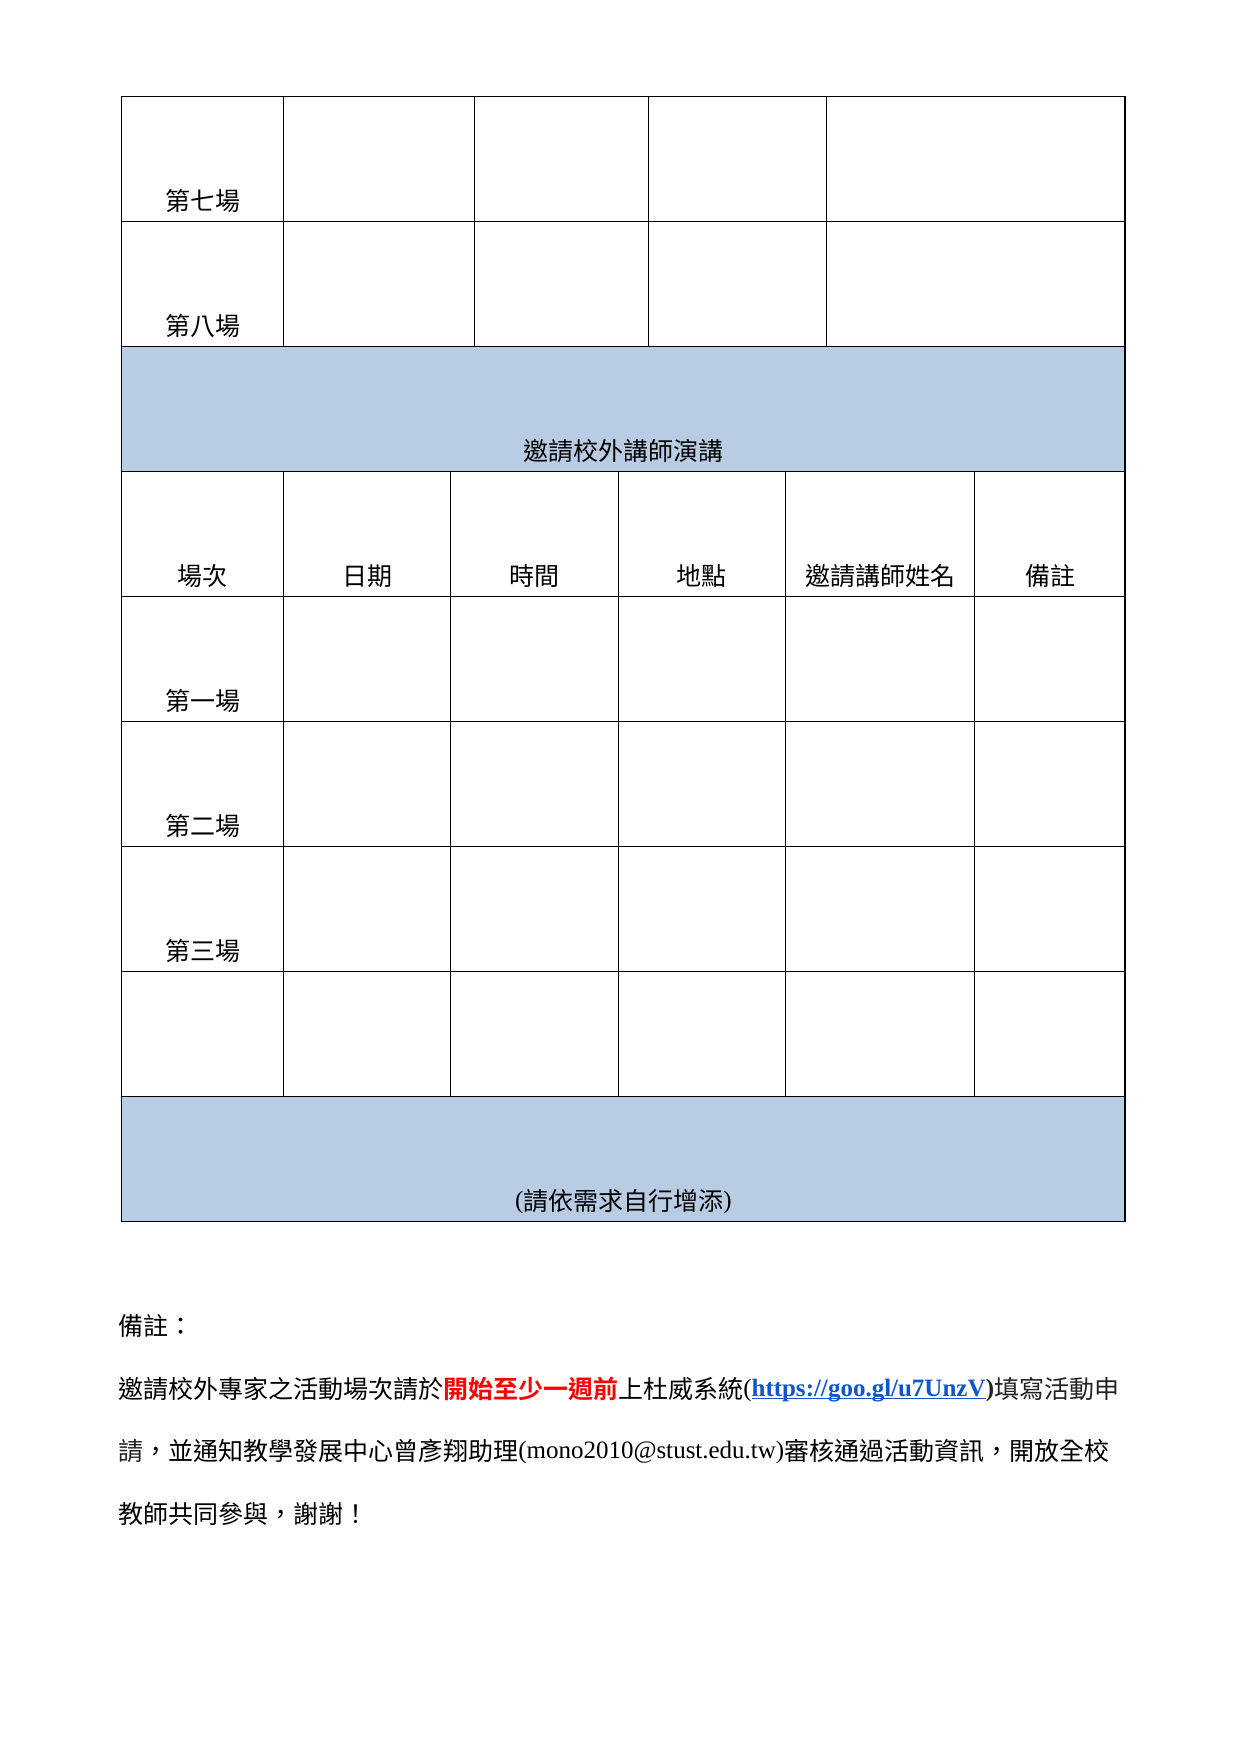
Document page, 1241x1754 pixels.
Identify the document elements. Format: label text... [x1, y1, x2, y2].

table_cell [649, 222, 826, 346]
table_cell [619, 847, 785, 971]
table_cell [827, 97, 1124, 221]
table_cell [786, 847, 974, 971]
table_cell [284, 222, 474, 346]
table_cell 第八場 [122, 222, 283, 346]
table_cell (請依需求自行增添) [122, 1097, 1124, 1221]
table_cell [975, 847, 1124, 971]
table_cell 邀請校外講師演講 [122, 347, 1124, 471]
table_cell 邀請講師姓名 [786, 472, 974, 596]
table_cell [451, 597, 618, 721]
table_cell 第一場 [122, 597, 283, 721]
table_cell [284, 597, 450, 721]
table_cell [649, 97, 826, 221]
table_cell [786, 972, 974, 1096]
table_cell [475, 222, 648, 346]
table_cell [451, 847, 618, 971]
table_cell [975, 722, 1124, 846]
table_cell [284, 97, 474, 221]
table_cell 日期 [284, 472, 450, 596]
table_cell [975, 597, 1124, 721]
table_cell [619, 972, 785, 1096]
table_cell [619, 722, 785, 846]
table_cell [975, 972, 1124, 1096]
table_cell 地點 [619, 472, 785, 596]
table_cell [122, 972, 283, 1096]
table_cell 第三場 [122, 847, 283, 971]
table_cell [284, 722, 450, 846]
table_cell 第二場 [122, 722, 283, 846]
text 備註： [118, 1283, 1122, 1346]
table_cell 第七場 [122, 97, 283, 221]
table_cell [451, 722, 618, 846]
table_cell 時間 [451, 472, 618, 596]
table_cell 場次 [122, 472, 283, 596]
table_cell [786, 722, 974, 846]
table_cell [827, 222, 1124, 346]
table_cell [619, 597, 785, 721]
text 邀請校外專家之活動場次請於開始至少一週前上杜威系統(https://goo.gl/u7UnzV)填寫活動申請，並通知教學發展中心曾彥翔助理(mono2010@stust.edu.tw)審核通過活動資訊，開放全校教師共同參與，謝謝！ [118, 1346, 1122, 1533]
table_cell [475, 97, 648, 221]
table_cell [786, 597, 974, 721]
table_cell 備註 [975, 472, 1124, 596]
table_cell [284, 847, 450, 971]
table_cell [451, 972, 618, 1096]
table_cell [284, 972, 450, 1096]
